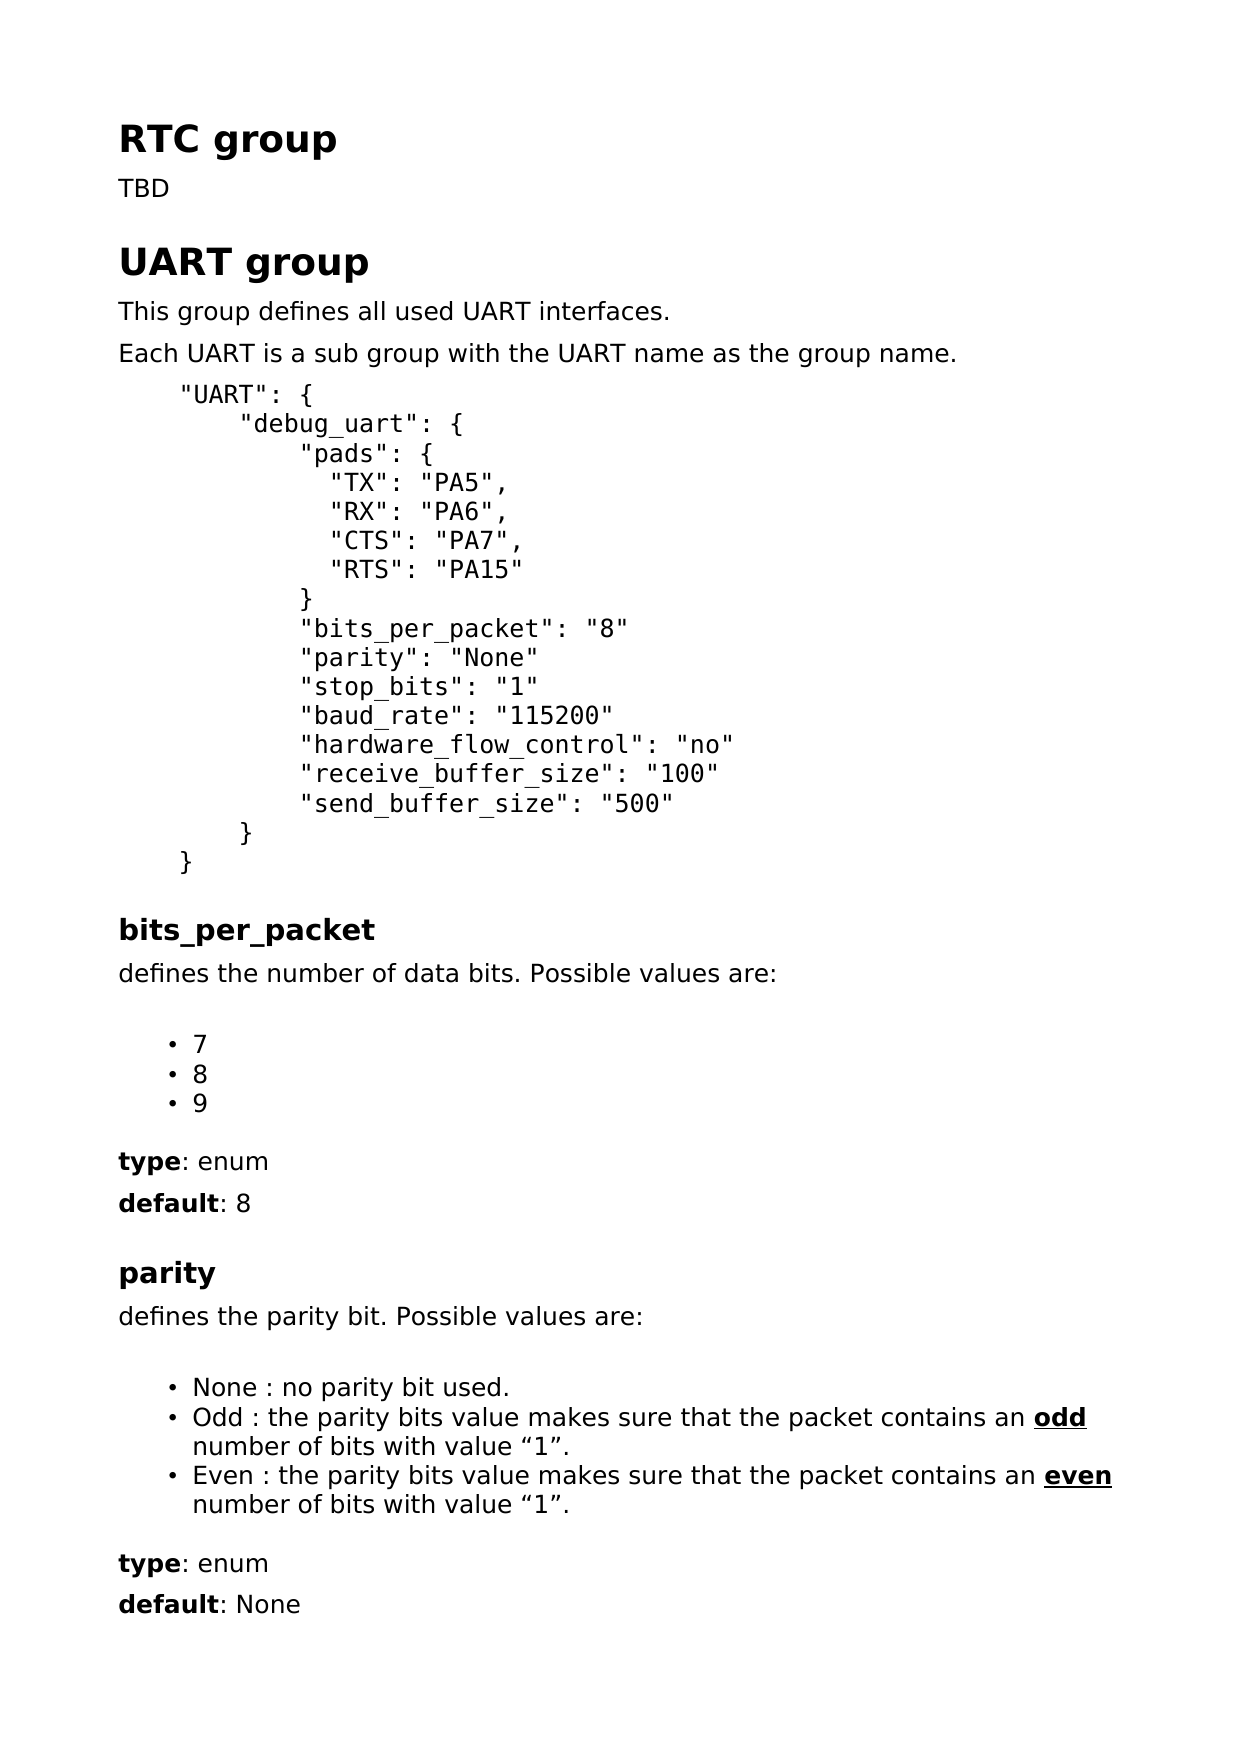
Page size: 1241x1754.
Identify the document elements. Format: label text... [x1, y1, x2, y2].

list Even : the parity bits value makes sure that the packet contains an even number of bits with value “1”. [177, 1461, 1122, 1519]
text type: enum [118, 1549, 1122, 1578]
subtitle parity [118, 1256, 1122, 1290]
text default: 8 [118, 1189, 1122, 1218]
text TBD [118, 174, 1122, 203]
list 9 [177, 1089, 1122, 1118]
text "UART": { "debug_uart": { "pads": { "TX": "PA5", "RX": "PA6", "CTS": "PA7", "RTS": "PA15" } "bits_per_packet": "8" "parity": "None" "stop_bits": "1" "baud_rate": "115200" "hardware_flow_control": "no" "receive_buffer_size": "100" "send_buffer_size": "500" } } [118, 380, 1122, 876]
list 8 [177, 1060, 1122, 1089]
text default: None [118, 1591, 1122, 1620]
subtitle UART group [118, 241, 1122, 284]
subtitle bits_per_packet [118, 913, 1122, 947]
text defines the number of data bits. Possible values are: [118, 959, 1122, 989]
text defines the parity bit. Possible values are: [118, 1302, 1122, 1332]
list None : no parity bit used. [177, 1373, 1122, 1403]
text type: enum [118, 1148, 1122, 1177]
subtitle RTC group [118, 118, 1122, 162]
list 7 [177, 1031, 1122, 1060]
list Odd : the parity bits value makes sure that the packet contains an odd number of bits with value “1”. [177, 1403, 1122, 1461]
text Each UART is a sub group with the UART name as the group name. [118, 339, 1122, 368]
text This group defines all used UART interfaces. [118, 297, 1122, 326]
